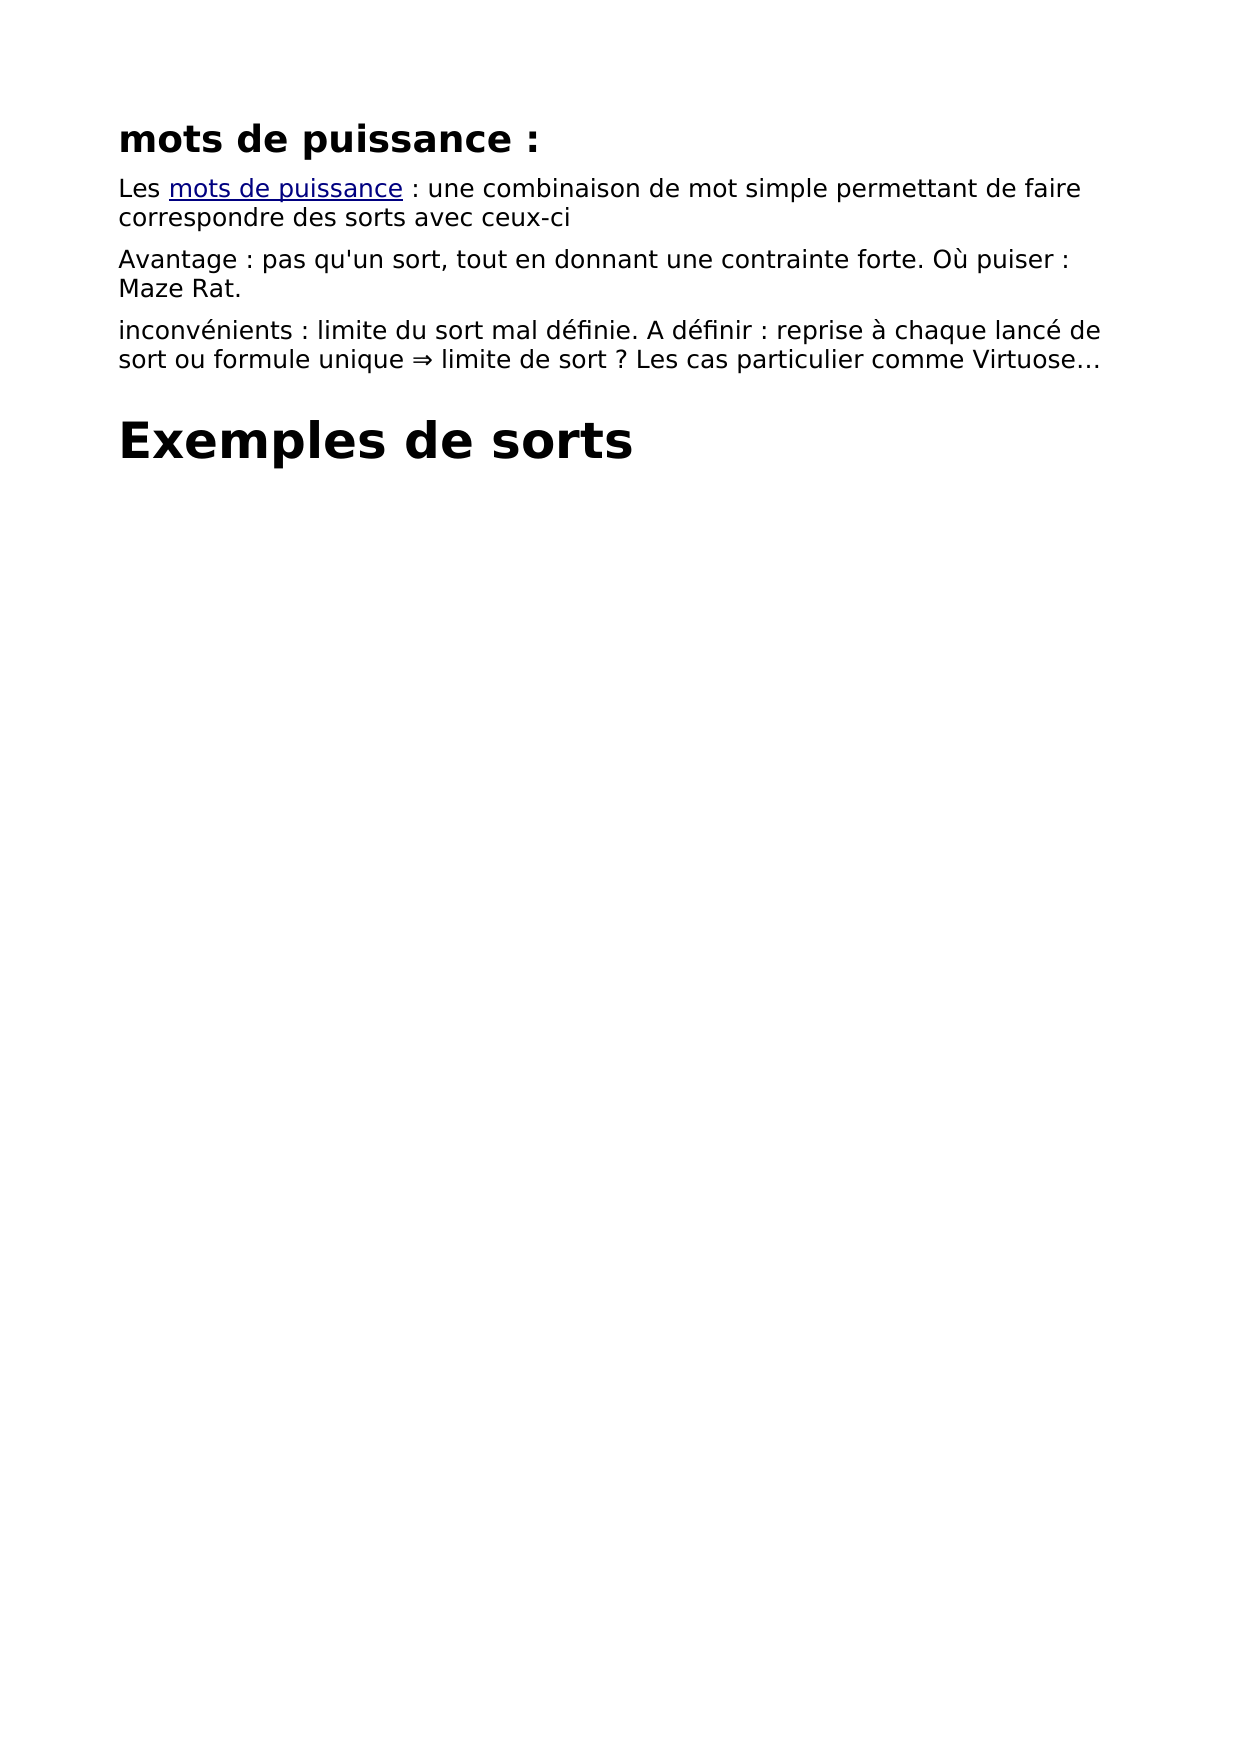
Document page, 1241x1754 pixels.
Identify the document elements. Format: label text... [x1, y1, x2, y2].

text Les mots de puissance : une combinaison de mot simple permettant de faire correspondre des sorts avec ceux-ci [118, 174, 1122, 233]
text inconvénients : limite du sort mal définie. A définir : reprise à chaque lancé de sort ou formule unique ⇒ limite de sort ? Les cas particulier comme Virtuose… [118, 316, 1122, 374]
text Avantage : pas qu'un sort, tout en donnant une contrainte forte. Où puiser : Maze Rat. [118, 245, 1122, 303]
subtitle mots de puissance : [118, 118, 1122, 162]
subtitle Exemples de sorts [118, 412, 1122, 470]
